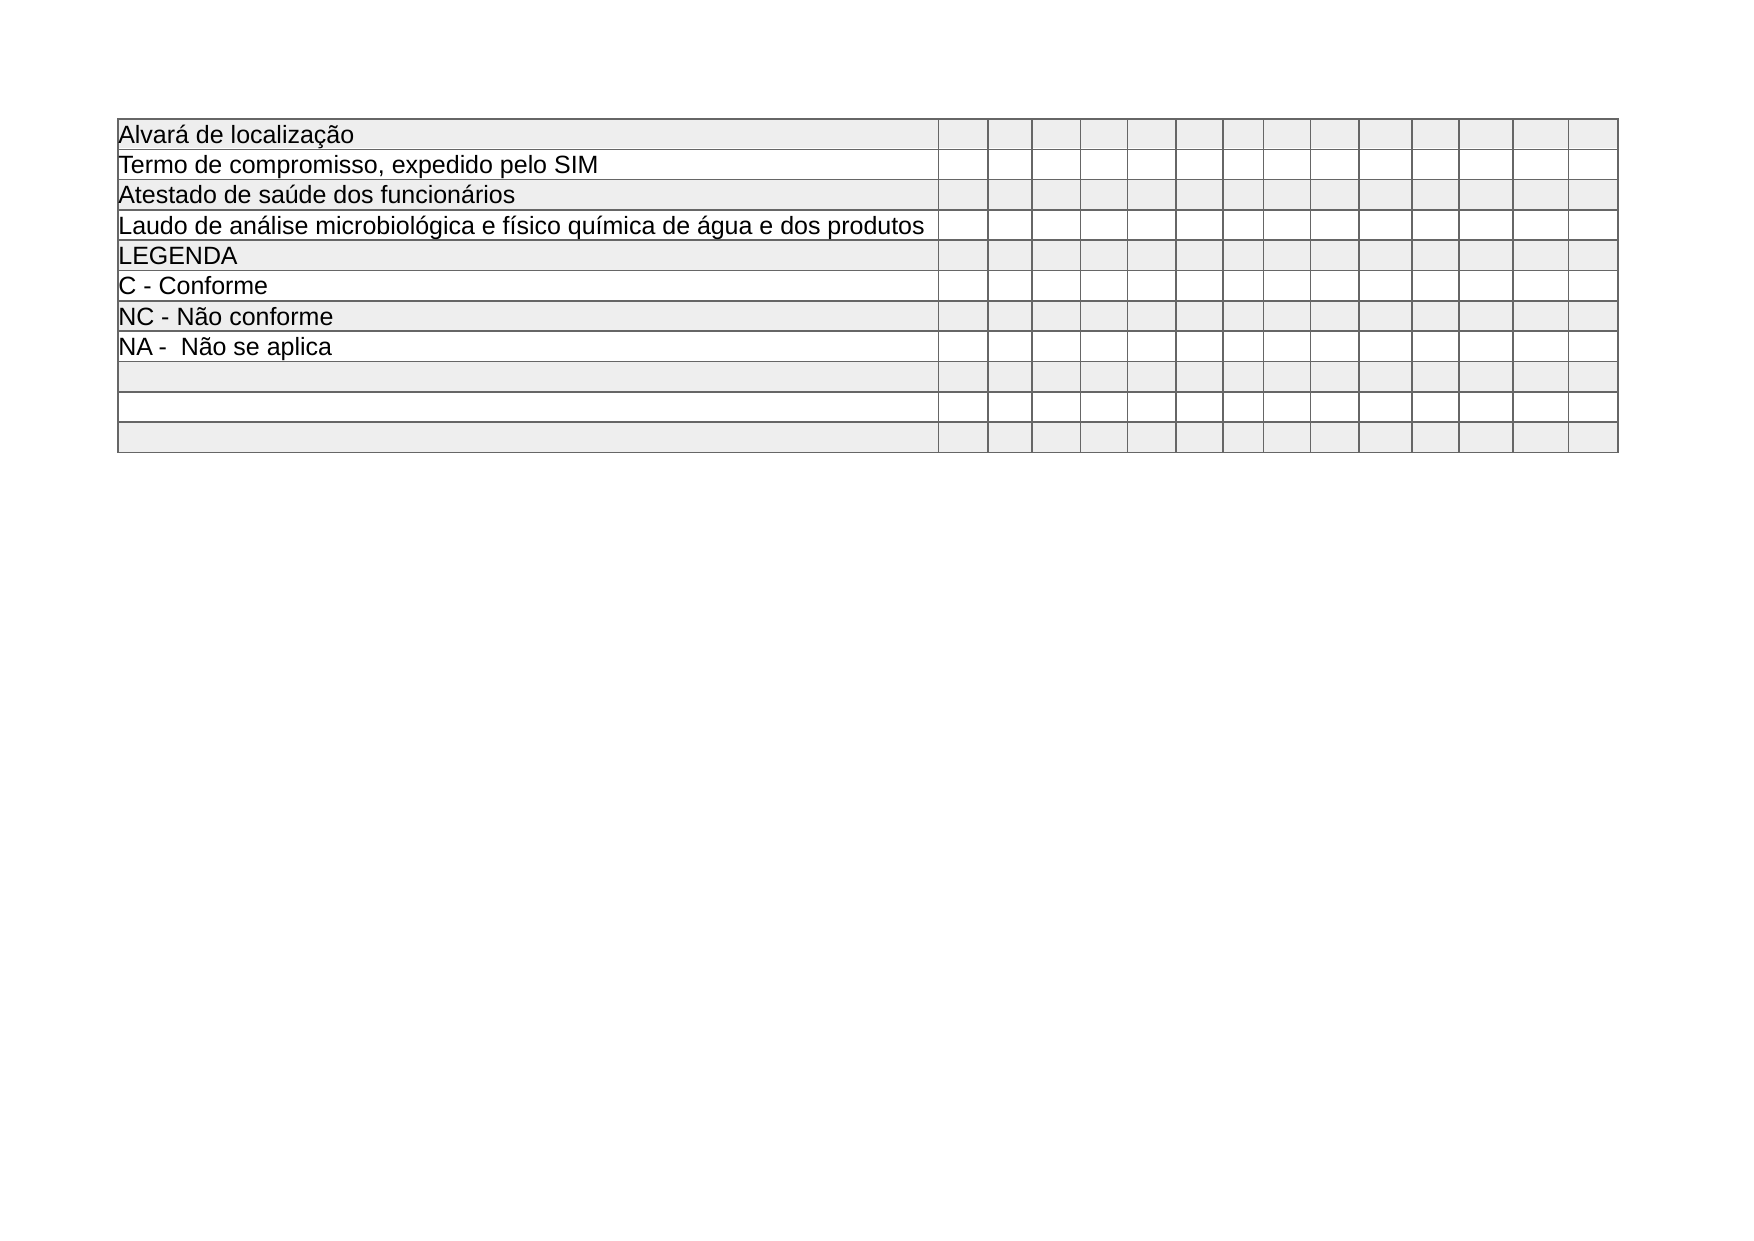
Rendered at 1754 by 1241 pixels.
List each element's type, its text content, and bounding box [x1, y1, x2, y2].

table_cell C - Conforme [119, 271, 938, 300]
table_cell [1081, 150, 1127, 179]
table_cell [1177, 423, 1222, 452]
table_cell [1177, 393, 1222, 421]
table_cell [1224, 120, 1263, 148]
table_cell [1460, 362, 1512, 391]
table_cell [1413, 271, 1458, 300]
table_cell [939, 332, 987, 361]
table_cell [1413, 362, 1458, 391]
table_cell [1264, 271, 1310, 300]
table_cell [1177, 271, 1222, 300]
table_cell [1460, 423, 1512, 452]
table_cell [1460, 393, 1512, 421]
table_cell [989, 332, 1031, 361]
table_cell [1413, 393, 1458, 421]
table_cell [1460, 211, 1512, 239]
table_cell [1224, 150, 1263, 179]
table_cell [1081, 362, 1127, 391]
table_cell [1224, 271, 1263, 300]
table_cell Alvará de localização [119, 120, 938, 148]
table_cell [1360, 271, 1411, 300]
table_cell [1224, 302, 1263, 330]
table_cell [1514, 180, 1568, 209]
table_cell [1514, 150, 1568, 179]
table_cell [1360, 332, 1411, 361]
table_cell [939, 362, 987, 391]
table_cell [1128, 211, 1175, 239]
table_cell [1413, 302, 1458, 330]
table_cell [1569, 362, 1617, 391]
table_cell [1264, 423, 1310, 452]
table_cell [1360, 362, 1411, 391]
table_cell [1128, 332, 1175, 361]
table_cell [1569, 120, 1617, 148]
table_cell [1460, 241, 1512, 270]
table_cell [1311, 241, 1358, 270]
table_cell [1033, 332, 1080, 361]
table_cell NC - Não conforme [119, 302, 938, 330]
table_cell [1177, 241, 1222, 270]
table_cell [1264, 393, 1310, 421]
table_cell [989, 211, 1031, 239]
table_cell [1569, 241, 1617, 270]
table_cell [1514, 362, 1568, 391]
table_cell [1569, 180, 1617, 209]
table_cell [1264, 211, 1310, 239]
table_cell [1569, 423, 1617, 452]
table_cell [1177, 332, 1222, 361]
table_cell [1514, 423, 1568, 452]
table_cell [1413, 332, 1458, 361]
table_cell [1081, 241, 1127, 270]
table_cell [1514, 332, 1568, 361]
table_cell [1224, 393, 1263, 421]
table_cell [119, 423, 938, 452]
table_cell [1224, 211, 1263, 239]
table_cell [1360, 150, 1411, 179]
table_cell [1033, 423, 1080, 452]
table_cell [1311, 332, 1358, 361]
table_cell [1033, 271, 1080, 300]
table_cell [1311, 271, 1358, 300]
table_cell [1460, 150, 1512, 179]
table_cell NA - Não se aplica [119, 332, 938, 361]
table_cell [1311, 180, 1358, 209]
table_cell [1514, 302, 1568, 330]
table_cell [1413, 180, 1458, 209]
table_cell [1413, 150, 1458, 179]
table_cell [1413, 423, 1458, 452]
table_cell [1264, 120, 1310, 148]
table_cell [1081, 302, 1127, 330]
table_cell [1569, 332, 1617, 361]
table_cell [1128, 362, 1175, 391]
table_cell [1128, 120, 1175, 148]
table_cell [1264, 302, 1310, 330]
table_cell [1081, 332, 1127, 361]
table_cell [1514, 120, 1568, 148]
table_cell [989, 393, 1031, 421]
table_cell [1311, 423, 1358, 452]
table_cell [1033, 150, 1080, 179]
table_cell [1360, 241, 1411, 270]
table_cell [1514, 241, 1568, 270]
table_cell [1569, 393, 1617, 421]
table_cell [1460, 302, 1512, 330]
table_cell [1177, 120, 1222, 148]
table_cell [1081, 211, 1127, 239]
table_cell [939, 241, 987, 270]
table_cell [1128, 302, 1175, 330]
table_cell [939, 271, 987, 300]
table_cell [1224, 241, 1263, 270]
table_cell Termo de compromisso, expedido pelo SIM [119, 150, 938, 179]
table_cell [1128, 423, 1175, 452]
table_cell Atestado de saúde dos funcionários [119, 180, 938, 209]
table_cell [1514, 393, 1568, 421]
table_cell [1360, 302, 1411, 330]
table_cell [1177, 150, 1222, 179]
table_cell [1033, 180, 1080, 209]
table_cell [989, 302, 1031, 330]
table_cell [1360, 423, 1411, 452]
table_cell [1311, 302, 1358, 330]
table_cell [1033, 120, 1080, 148]
table_cell [989, 180, 1031, 209]
table_cell [1264, 150, 1310, 179]
table_cell [1569, 150, 1617, 179]
table_cell [1460, 180, 1512, 209]
table_cell [989, 271, 1031, 300]
table_cell [1460, 271, 1512, 300]
table_cell [1264, 362, 1310, 391]
table_cell [939, 423, 987, 452]
table_cell [1460, 332, 1512, 361]
table_cell [1413, 241, 1458, 270]
table_cell [119, 362, 938, 391]
table_cell [1311, 211, 1358, 239]
table_cell [1177, 211, 1222, 239]
table_cell [1224, 332, 1263, 361]
table_cell [939, 120, 987, 148]
table_cell [1033, 241, 1080, 270]
table_cell [1514, 271, 1568, 300]
table_cell [939, 180, 987, 209]
table_cell [1081, 120, 1127, 148]
table_cell [1514, 211, 1568, 239]
table_cell [1033, 211, 1080, 239]
table_cell [1081, 180, 1127, 209]
table_cell [1128, 180, 1175, 209]
table_cell [1033, 302, 1080, 330]
table_cell [1311, 393, 1358, 421]
table_cell [1177, 180, 1222, 209]
table_cell [1264, 332, 1310, 361]
table_cell [1128, 150, 1175, 179]
table_cell [989, 241, 1031, 270]
table_cell [989, 423, 1031, 452]
table_cell [119, 393, 938, 421]
table_cell [1224, 180, 1263, 209]
table_cell LEGENDA [119, 241, 938, 270]
table_cell [1224, 423, 1263, 452]
table_cell [1360, 393, 1411, 421]
table_cell [1224, 362, 1263, 391]
table_cell [939, 393, 987, 421]
table_cell [1413, 211, 1458, 239]
table_cell [989, 150, 1031, 179]
table_cell [1264, 241, 1310, 270]
table_cell [1360, 120, 1411, 148]
table_cell [1264, 180, 1310, 209]
table_cell [1360, 180, 1411, 209]
table_cell [939, 302, 987, 330]
table_cell [989, 120, 1031, 148]
table_cell [1128, 241, 1175, 270]
table_cell [1128, 393, 1175, 421]
table_cell [1413, 120, 1458, 148]
table_cell [939, 211, 987, 239]
table_cell [1311, 362, 1358, 391]
table_cell Laudo de análise microbiológica e físico química de água e dos produtos [119, 211, 938, 239]
table_cell [1081, 393, 1127, 421]
table_cell [1569, 211, 1617, 239]
table_cell [1569, 302, 1617, 330]
table_cell [1081, 271, 1127, 300]
table_cell [1311, 120, 1358, 148]
table_cell [1177, 302, 1222, 330]
table_cell [1177, 362, 1222, 391]
table_cell [1128, 271, 1175, 300]
table_cell [1569, 271, 1617, 300]
table_cell [1311, 150, 1358, 179]
table_cell [1460, 120, 1512, 148]
table_cell [939, 150, 987, 179]
table_cell [989, 362, 1031, 391]
table_cell [1033, 362, 1080, 391]
table_cell [1033, 393, 1080, 421]
table_cell [1360, 211, 1411, 239]
table_cell [1081, 423, 1127, 452]
